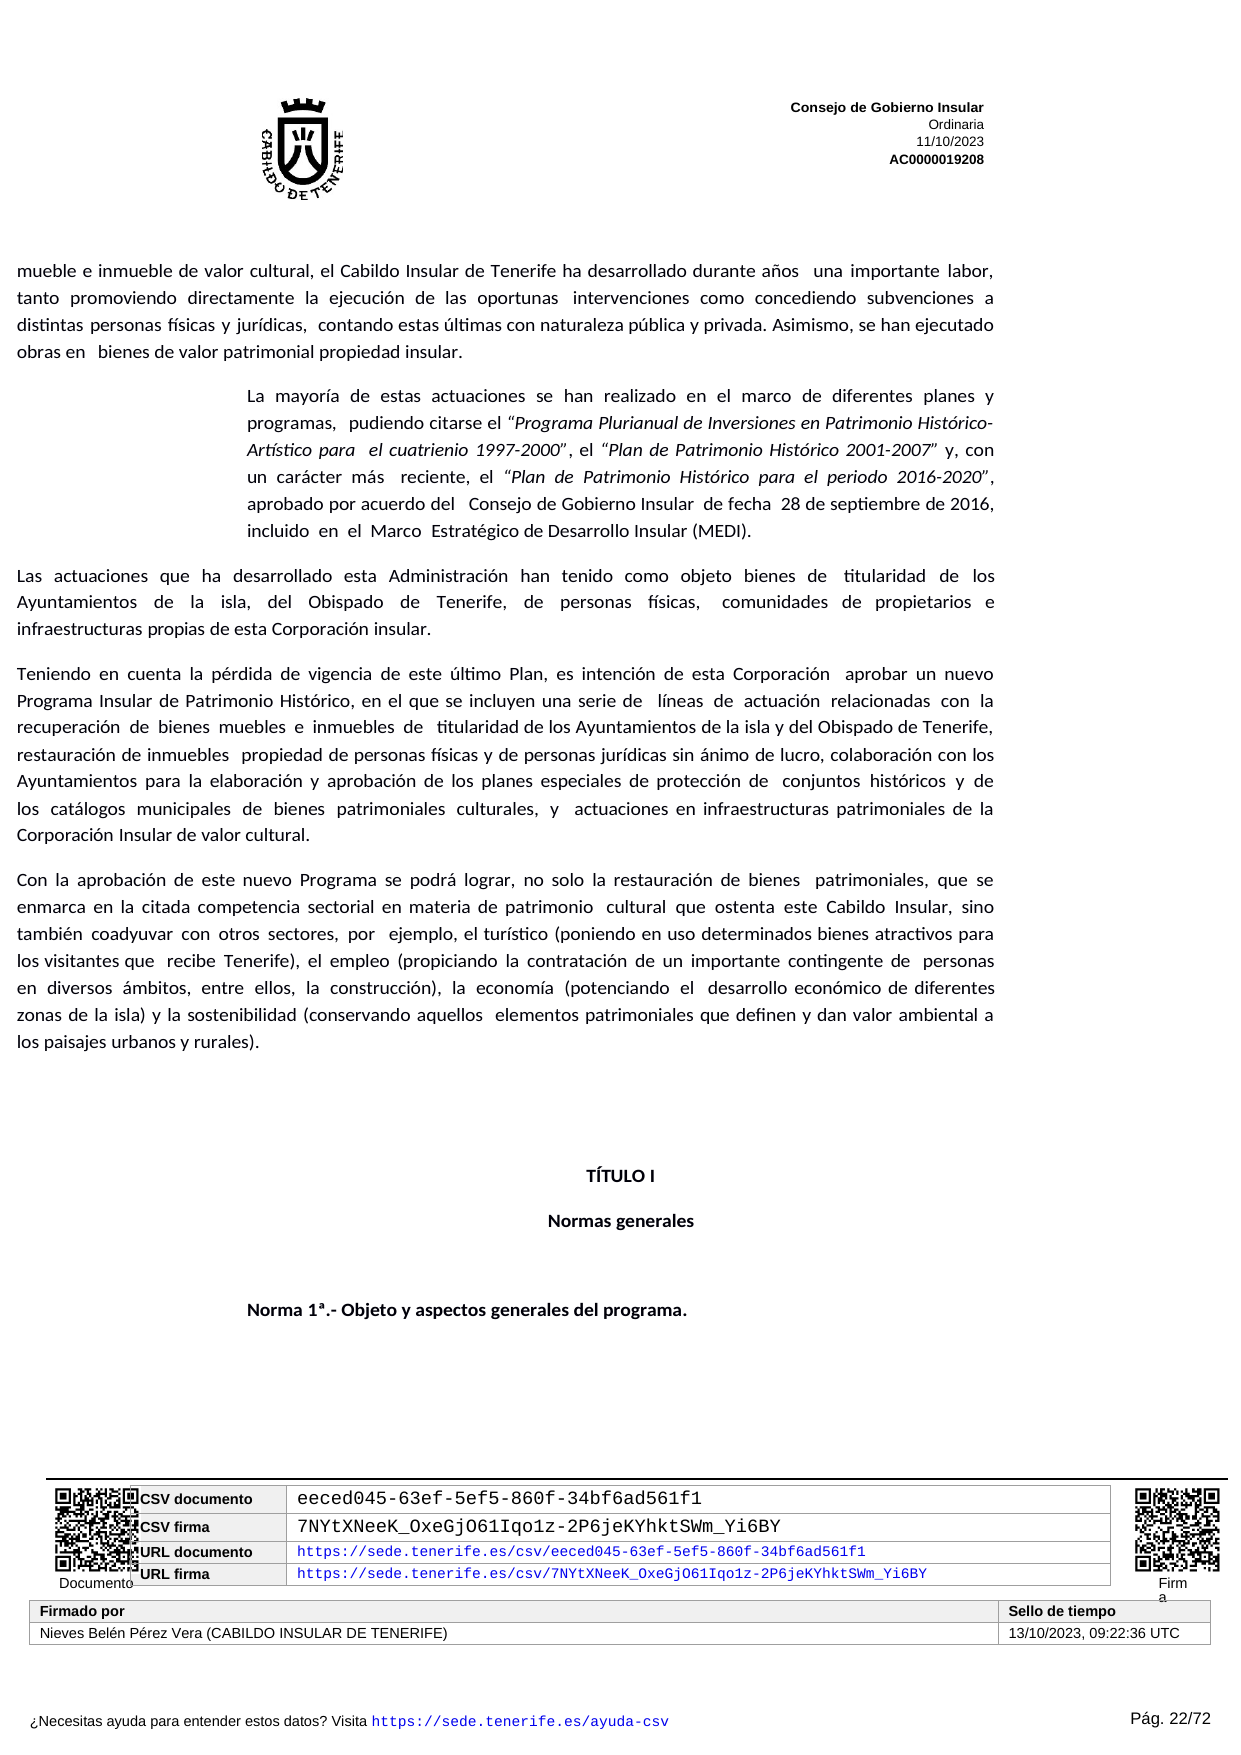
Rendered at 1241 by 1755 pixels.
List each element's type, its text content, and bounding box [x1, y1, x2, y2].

table_header Sello de tiempo [999, 1601, 1210, 1622]
text Teniendo en cuenta la pérdida de vigencia de este último Plan, es intención de esta Corporación aprobar un nuevo Programa Insular de Patrimonio Histórico, en el que se incluyen una serie de líneas de actuación relacionadas con la recuperación de bienes muebles e inmuebles de titularidad de los Ayuntamientos de la isla y del Obispado de Tenerife, restauración de inmuebles propiedad de personas físicas y de personas jurídicas sin ánimo de lucro, colaboración con los Ayuntamientos para la elaboración y aprobación de los planes especiales de protección de conjuntos históricos y de los catálogos municipales de bienes patrimoniales culturales, y actuaciones en infraestructuras patrimoniales de la Corporación Insular de valor cultural. [17, 662, 994, 847]
table_cell URL documento [141, 1542, 286, 1563]
text Normas generales [247, 1209, 1224, 1232]
table_cell https://sede.tenerife.es/csv/7NYtXNeeK_OxeGjO61Iqo1z-2P6jeKYhktSWm_Yi6BY [287, 1564, 1110, 1585]
table_cell 7NYtXNeeK_OxeGjO61Iqo1z-2P6jeKYhktSWm_Yi6BY [287, 1514, 1110, 1541]
text Las actuaciones que ha desarrollado esta Administración han tenido como objeto bienes de titularidad de los Ayuntamientos de la isla, del Obispado de Tenerife, de personas físicas, comunidades de propietarios e infraestructuras propias de esta Corporación insular. [17, 564, 995, 640]
text Con la aprobación de este nuevo Programa se podrá lograr, no solo la restauración de bienes patrimoniales, que se enmarca en la citada competencia sectorial en materia de patrimonio cultural que ostenta este Cabildo Insular, sino también coadyuvar con otros sectores, por ejemplo, el turístico (poniendo en uso determinados bienes atractivos para los visitantes que recibe Tenerife), el empleo (propiciando la contratación de un importante contingente de personas en diversos ámbitos, entre ellos, la construcción), la economía (potenciando el desarrollo económico de diferentes zonas de la isla) y la sostenibilidad (conservando aquellos elementos patrimoniales que definen y dan valor ambiental a los paisajes urbanos y rurales). [17, 868, 995, 1053]
table_cell URL firma [131, 1564, 286, 1585]
table_header Firmado por [30, 1601, 998, 1622]
table_cell https://sede.tenerife.es/csv/eeced045-63ef-5ef5-860f-34bf6ad561f1 [287, 1542, 1110, 1563]
subtitle TÍTULO I [275, 1164, 966, 1187]
table_cell CSV firma [141, 1514, 286, 1541]
text Norma 1ª.- Objeto y aspectos generales del programa. [247, 1298, 1224, 1321]
table_header eeced045-63ef-5ef5-860f-34bf6ad561f1 [287, 1486, 1110, 1513]
text mueble e inmueble de valor cultural, el Cabildo Insular de Tenerife ha desarrollado durante años una importante labor, tanto promoviendo directamente la ejecución de las oportunas intervenciones como concediendo subvenciones a distintas personas físicas y jurídicas, contando estas últimas con naturaleza pública y privada. Asimismo, se han ejecutado obras en bienes de valor patrimonial propiedad insular. [17, 260, 994, 363]
table_header CSV documento [141, 1486, 286, 1513]
text La mayoría de estas actuaciones se han realizado en el marco de diferentes planes y programas, pudiendo citarse el “Programa Plurianual de Inversiones en Patrimonio Histórico-Artístico para el cuatrienio 1997-2000”, el “Plan de Patrimonio Histórico 2001-2007” y, con un carácter más reciente, el “Plan de Patrimonio Histórico para el periodo 2016-2020”, aprobado por acuerdo del Consejo de Gobierno Insular de fecha 28 de septiembre de 2016, incluido en el Marco Estratégico de Desarrollo Insular (MEDI). [247, 384, 995, 542]
table_cell 13/10/2023, 09:22:36 UTC [999, 1623, 1210, 1644]
table_cell Nieves Belén Pérez Vera (CABILDO INSULAR DE TENERIFE) [30, 1623, 998, 1644]
